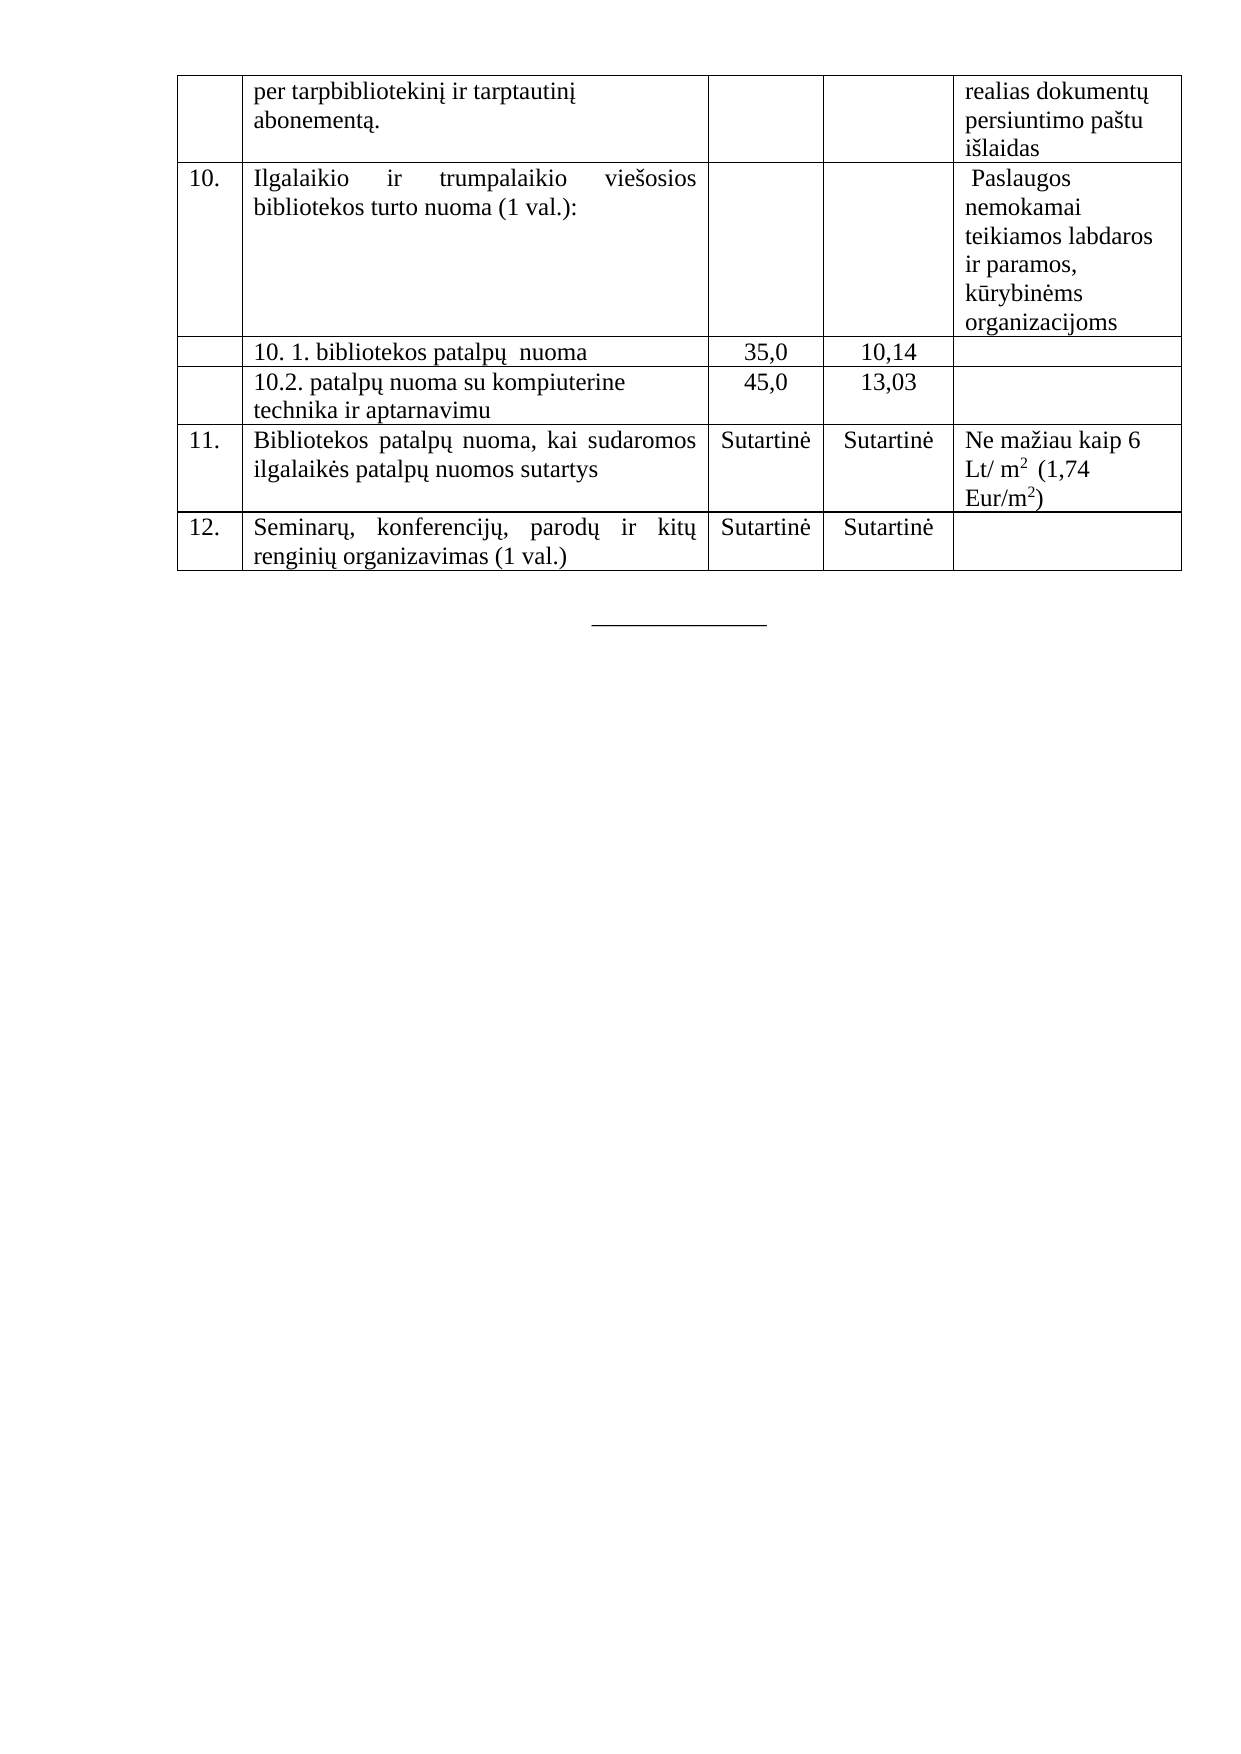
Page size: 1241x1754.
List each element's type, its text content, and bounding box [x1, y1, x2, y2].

table_cell Ilgalaikio ir trumpalaikio viešosios bibliotekos turto nuoma (1 val.): [243, 163, 708, 336]
table_cell [709, 163, 823, 336]
table_cell Bibliotekos patalpų nuoma, kai sudaromos ilgalaikės patalpų nuomos sutartys [243, 425, 708, 511]
table_cell [954, 367, 1181, 424]
table_cell [954, 513, 1181, 570]
table_cell 11. [178, 425, 242, 511]
table_cell 13,03 [824, 367, 953, 424]
table_cell 10. [178, 163, 242, 336]
table_cell 12. [178, 513, 242, 570]
table_cell Ne mažiau kaip 6 Lt/ m2 (1,74 Eur/m2) [954, 425, 1181, 511]
table_cell Sutartinė [709, 425, 823, 511]
table_cell realias dokumentų persiuntimo paštu išlaidas [954, 76, 1181, 162]
table_cell 10.2. patalpų nuoma su kompiuterine technika ir aptarnavimu [243, 367, 708, 424]
table_cell 10. 1. bibliotekos patalpų nuoma [243, 337, 708, 366]
table_cell [178, 76, 242, 162]
text ______________ [177, 600, 1181, 628]
table_cell Sutartinė [824, 513, 953, 570]
table_cell [709, 76, 823, 162]
table_cell 45,0 [709, 367, 823, 424]
table_cell Seminarų, konferencijų, parodų ir kitų renginių organizavimas (1 val.) [243, 513, 708, 570]
table_cell Paslaugos nemokamai teikiamos labdaros ir paramos, kūrybinėms organizacijoms [954, 163, 1181, 336]
table_cell [824, 76, 953, 162]
table_cell [954, 337, 1181, 366]
table_cell [178, 367, 242, 424]
table_cell 35,0 [709, 337, 823, 366]
table_cell Sutartinė [709, 513, 823, 570]
table_cell 10,14 [824, 337, 953, 366]
table_cell Sutartinė [824, 425, 953, 511]
table_cell [824, 163, 953, 336]
table_cell per tarpbibliotekinį ir tarptautinį abonementą. [243, 76, 708, 162]
table_cell [178, 337, 242, 366]
